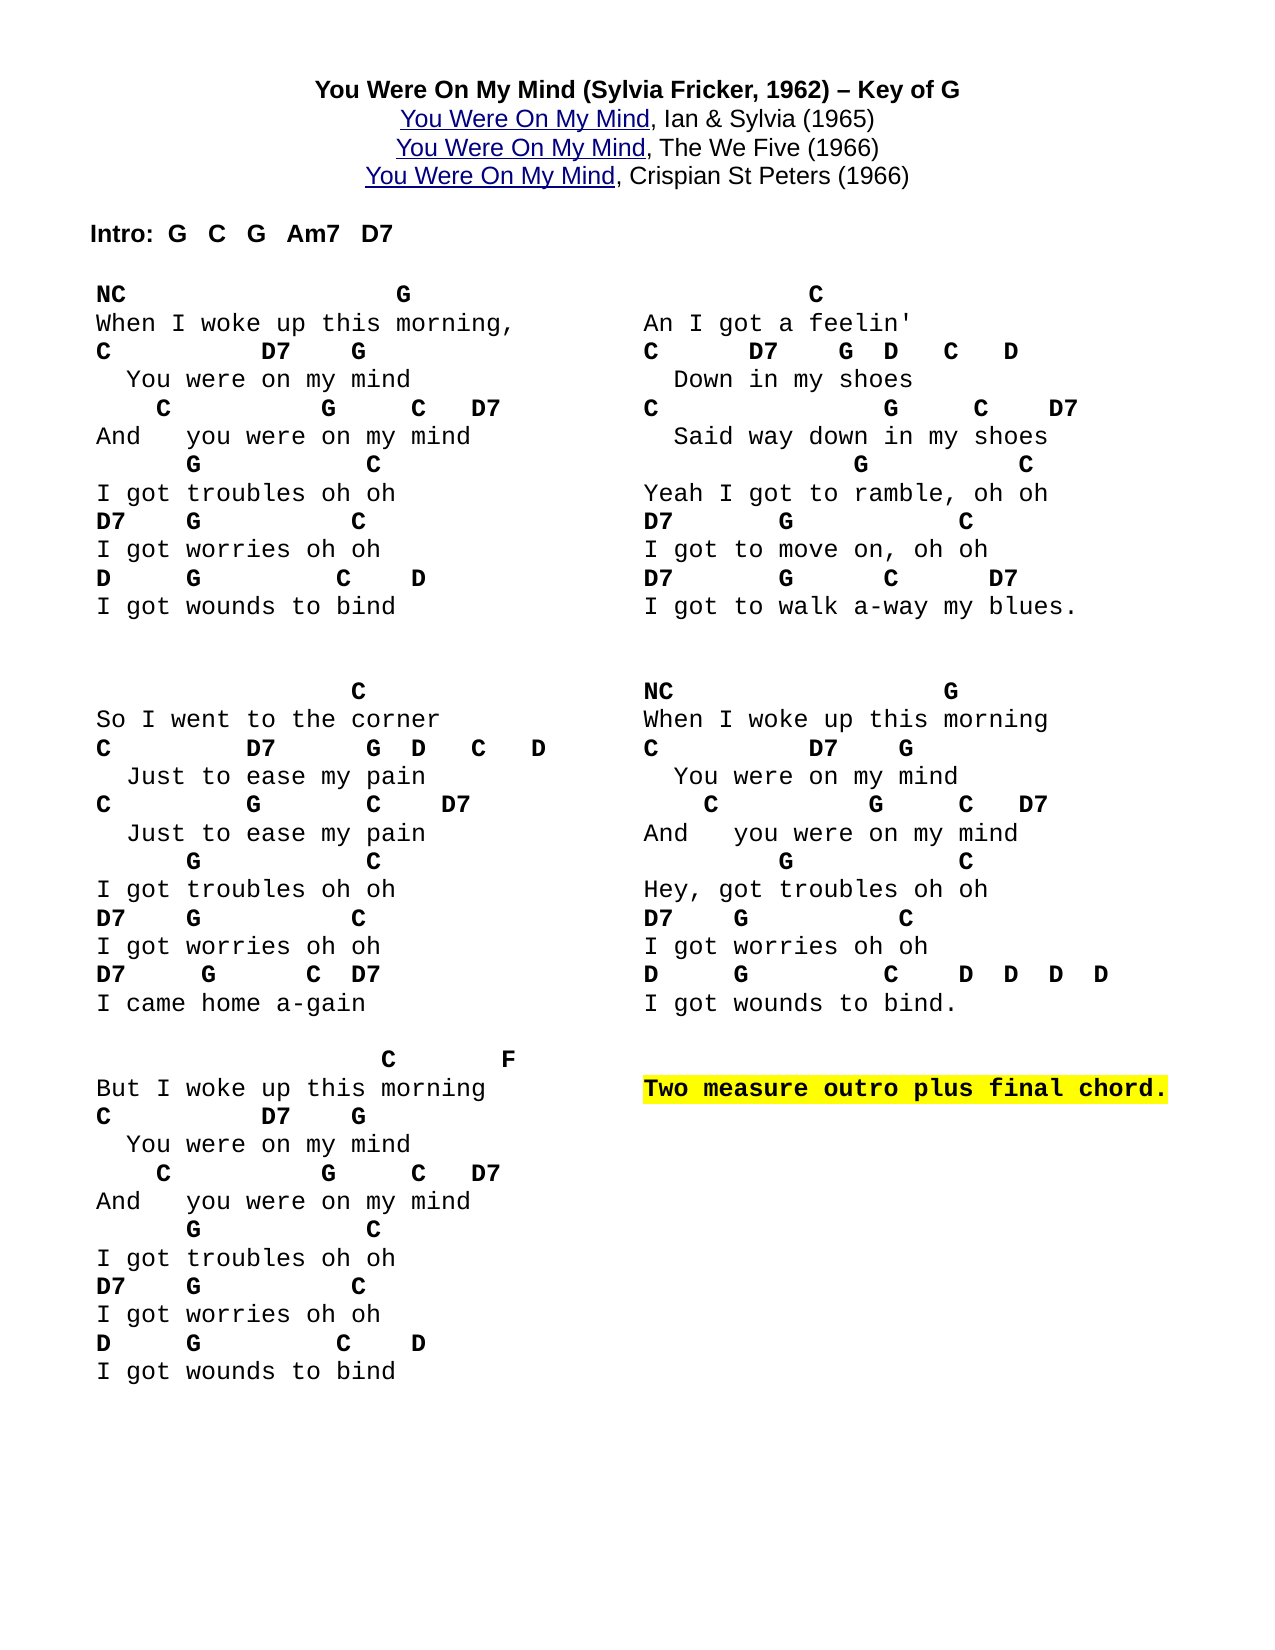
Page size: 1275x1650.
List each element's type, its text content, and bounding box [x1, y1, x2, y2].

table_header C An I got a feelin' C D7 G D C D Down in my shoes C G C D7 Said way down in my shoes G C Yeah I got to ramble, oh oh D7 G C I got to move on, oh oh D7 G C D7 I got to walk a-way my blues. NC G When I woke up this morning C D7 G You were on my mind C G C D7 And you were on my mind G C Hey, got troubles oh oh D7 G C I got worries oh oh D G C D D D D I got wounds to bind. Two measure outro plus final chord. [638, 276, 1185, 1449]
text You Were On My Mind, Crispian St Peters (1966) [90, 161, 1185, 190]
text You Were On My Mind, Ian & Sylvia (1965) [90, 104, 1185, 132]
text You Were On My Mind (Sylvia Fricker, 1962) – Key of G [90, 75, 1185, 104]
table_header NC G When I woke up this morning, C D7 G You were on my mind C G C D7 And you were on my mind G C I got troubles oh oh D7 G C I got worries oh oh D G C D I got wounds to bind C So I went to the corner C D7 G D C D Just to ease my pain C G C D7 Just to ease my pain G C I got troubles oh oh D7 G C I got worries oh oh D7 G C D7 I came home a-gain C F But I woke up this morning C D7 G You were on my mind C G C D7 And you were on my mind G C I got troubles oh oh D7 G C I got worries oh oh D G C D I got wounds to bind [90, 276, 637, 1449]
text You Were On My Mind, The We Five (1966) [90, 132, 1185, 161]
text Intro: G C G Am7 D7 [90, 219, 1185, 247]
